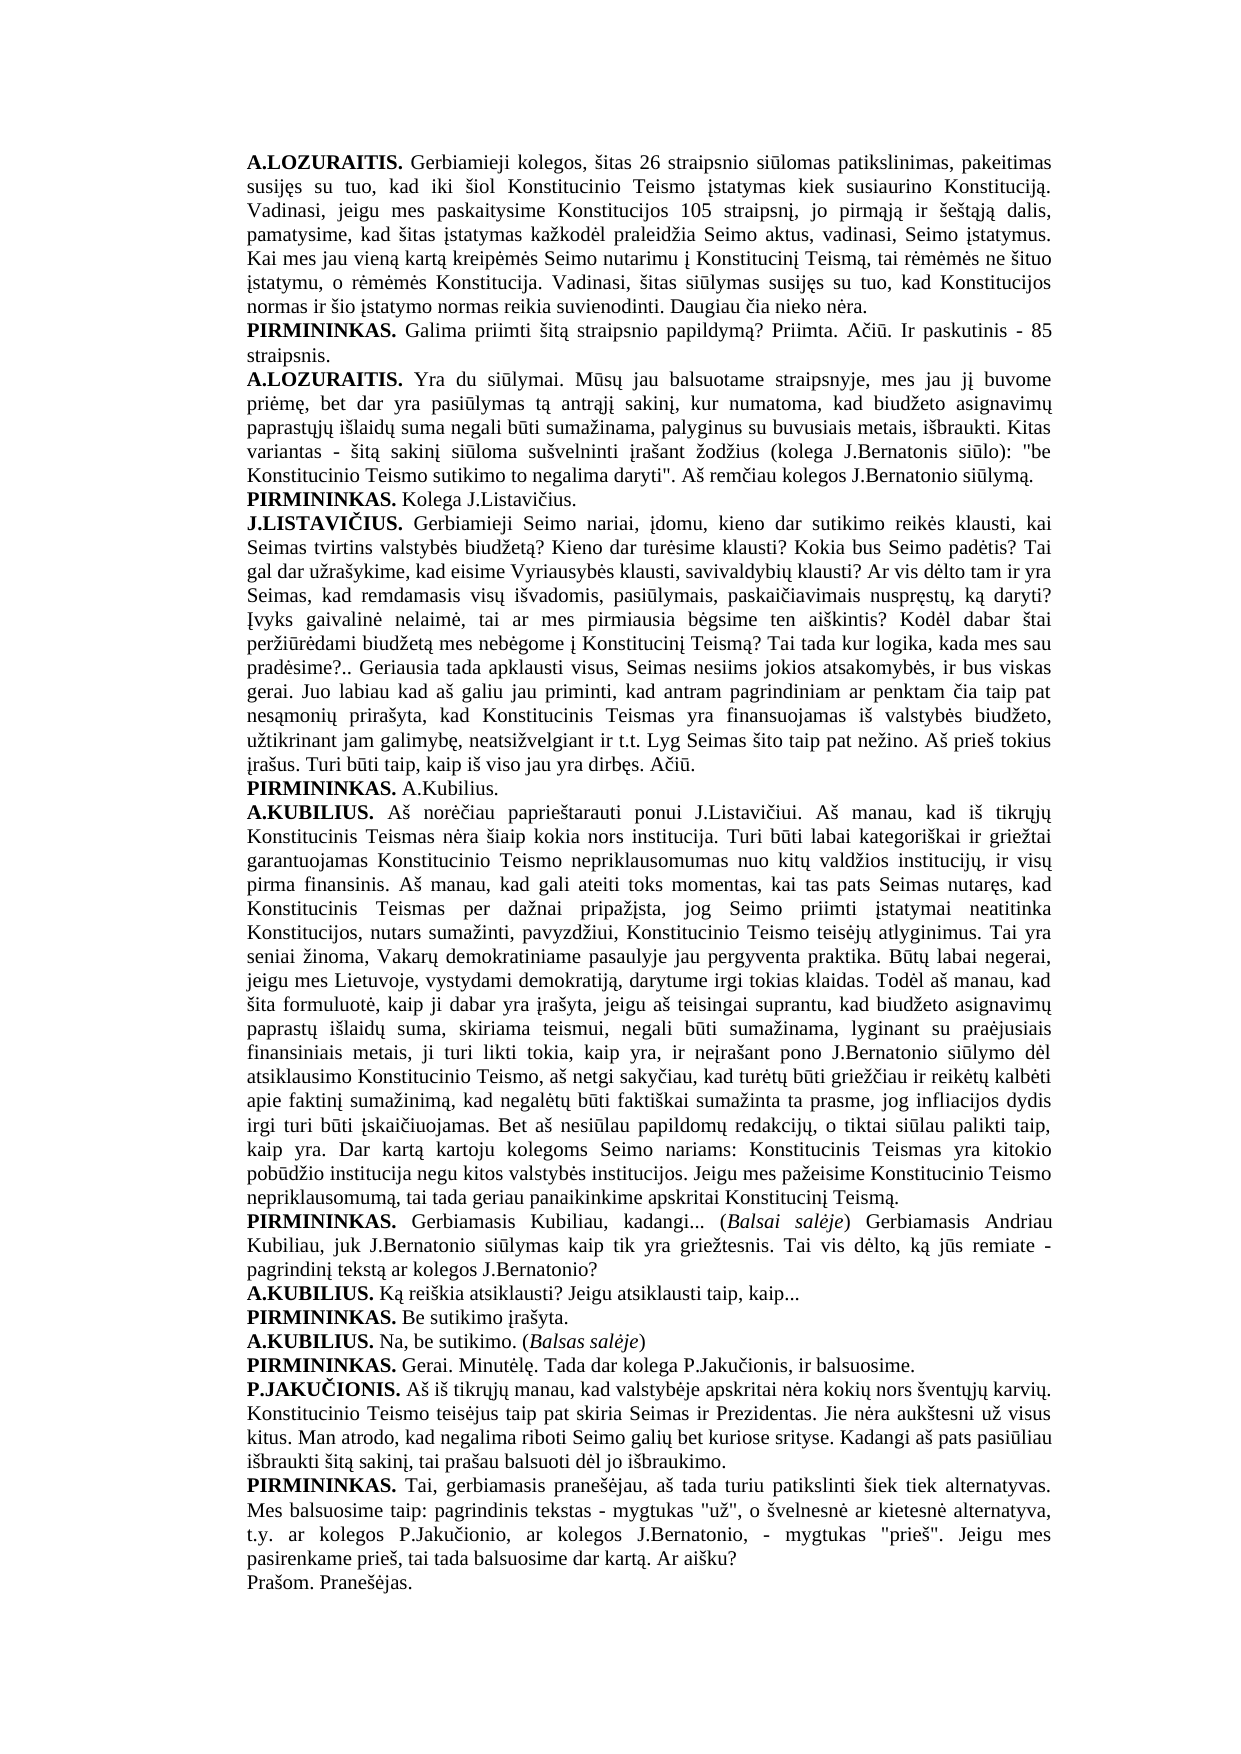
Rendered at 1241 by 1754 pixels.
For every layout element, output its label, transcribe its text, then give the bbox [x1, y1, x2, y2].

text PIRMININKAS. Galima priimti šitą straipsnio papildymą? Priimta. Ačiū. Ir paskutinis - 85 straipsnis. [247, 318, 1053, 367]
text Prašom. Pranešėjas. [247, 1570, 1053, 1594]
text A.KUBILIUS. Aš norėčiau paprieštarauti ponui J.Listavičiui. Aš manau, kad iš tikrųjų Konstitucinis Teismas nėra šiaip kokia nors institucija. Turi būti labai kategoriškai ir griežtai garantuojamas Konstitucinio Teismo nepriklausomumas nuo kitų valdžios institucijų, ir visų pirma finansinis. Aš manau, kad gali ateiti toks momentas, kai tas pats Seimas nutaręs, kad Konstitucinis Teismas per dažnai pripažįsta, jog Seimo priimti įstatymai neatitinka Konstitucijos, nutars sumažinti, pavyzdžiui, Konstitucinio Teismo teisėjų atlyginimus. Tai yra seniai žinoma, Vakarų demokratiniame pasaulyje jau pergyventa praktika. Būtų labai negerai, jeigu mes Lietuvoje, vystydami demokratiją, darytume irgi tokias klaidas. Todėl aš manau, kad šita formuluotė, kaip ji dabar yra įrašyta, jeigu aš teisingai suprantu, kad biudžeto asignavimų paprastų išlaidų suma, skiriama teismui, negali būti sumažinama, lyginant su praėjusiais finansiniais metais, ji turi likti tokia, kaip yra, ir neįrašant pono J.Bernatonio siūlymo dėl atsiklausimo Konstitucinio Teismo, aš netgi sakyčiau, kad turėtų būti griežčiau ir reikėtų kalbėti apie faktinį sumažinimą, kad negalėtų būti faktiškai sumažinta ta prasme, jog infliacijos dydis irgi turi būti įskaičiuojamas. Bet aš nesiūlau papildomų redakcijų, o tiktai siūlau palikti taip, kaip yra. Dar kartą kartoju kolegoms Seimo nariams: Konstitucinis Teismas yra kitokio pobūdžio institucija negu kitos valstybės institucijos. Jeigu mes pažeisime Konstitucinio Teismo nepriklausomumą, tai tada geriau panaikinkime apskritai Konstitucinį Teismą. [247, 800, 1053, 1209]
text A.LOZURAITIS. Gerbiamieji kolegos, šitas 26 straipsnio siūlomas patikslinimas, pakeitimas susijęs su tuo, kad iki šiol Konstitucinio Teismo įstatymas kiek susiaurino Konstituciją. Vadinasi, jeigu mes paskaitysime Konstitucijos 105 straipsnį, jo pirmąją ir šeštąją dalis, pamatysime, kad šitas įstatymas kažkodėl praleidžia Seimo aktus, vadinasi, Seimo įstatymus. Kai mes jau vieną kartą kreipėmės Seimo nutarimu į Konstitucinį Teismą, tai rėmėmės ne šituo įstatymu, o rėmėmės Konstitucija. Vadinasi, šitas siūlymas susijęs su tuo, kad Konstitucijos normas ir šio įstatymo normas reikia suvienodinti. Daugiau čia nieko nėra. [247, 150, 1053, 318]
text PIRMININKAS. Tai, gerbiamasis pranešėjau, aš tada turiu patikslinti šiek tiek alternatyvas. Mes balsuosime taip: pagrindinis tekstas - mygtukas "už", o švelnesnė ar kietesnė alternatyva, t.y. ar kolegos P.Jakučionio, ar kolegos J.Bernatonio, - mygtukas "prieš". Jeigu mes pasirenkame prieš, tai tada balsuosime dar kartą. Ar aišku? [247, 1473, 1053, 1570]
text J.LISTAVIČIUS. Gerbiamieji Seimo nariai, įdomu, kieno dar sutikimo reikės klausti, kai Seimas tvirtins valstybės biudžetą? Kieno dar turėsime klausti? Kokia bus Seimo padėtis? Tai gal dar užrašykime, kad eisime Vyriausybės klausti, savivaldybių klausti? Ar vis dėlto tam ir yra Seimas, kad remdamasis visų išvadomis, pasiūlymais, paskaičiavimais nuspręstų, ką daryti? Įvyks gaivalinė nelaimė, tai ar mes pirmiausia bėgsime ten aiškintis? Kodėl dabar štai peržiūrėdami biudžetą mes nebėgome į Konstitucinį Teismą? Tai tada kur logika, kada mes sau pradėsime?.. Geriausia tada apklausti visus, Seimas nesiims jokios atsakomybės, ir bus viskas gerai. Juo labiau kad aš galiu jau priminti, kad antram pagrindiniam ar penktam čia taip pat nesąmonių prirašyta, kad Konstitucinis Teismas yra finansuojamas iš valstybės biudžeto, užtikrinant jam galimybę, neatsižvelgiant ir t.t. Lyg Seimas šito taip pat nežino. Aš prieš tokius įrašus. Turi būti taip, kaip iš viso jau yra dirbęs. Ačiū. [247, 511, 1053, 776]
text PIRMININKAS. A.Kubilius. [247, 776, 1053, 800]
text PIRMININKAS. Be sutikimo įrašyta. [247, 1305, 1053, 1329]
text PIRMININKAS. Gerai. Minutėlę. Tada dar kolega P.Jakučionis, ir balsuosime. [247, 1353, 1053, 1377]
text A.LOZURAITIS. Yra du siūlymai. Mūsų jau balsuotame straipsnyje, mes jau jį buvome priėmę, bet dar yra pasiūlymas tą antrąjį sakinį, kur numatoma, kad biudžeto asignavimų paprastųjų išlaidų suma negali būti sumažinama, palyginus su buvusiais metais, išbraukti. Kitas variantas - šitą sakinį siūloma sušvelninti įrašant žodžius (kolega J.Bernatonis siūlo): "be Konstitucinio Teismo sutikimo to negalima daryti". Aš remčiau kolegos J.Bernatonio siūlymą. [247, 367, 1053, 487]
text A.KUBILIUS. Na, be sutikimo. (Balsas salėje) [247, 1329, 1053, 1353]
text P.JAKUČIONIS. Aš iš tikrųjų manau, kad valstybėje apskritai nėra kokių nors šventųjų karvių. Konstitucinio Teismo teisėjus taip pat skiria Seimas ir Prezidentas. Jie nėra aukštesni už visus kitus. Man atrodo, kad negalima riboti Seimo galių bet kuriose srityse. Kadangi aš pats pasiūliau išbraukti šitą sakinį, tai prašau balsuoti dėl jo išbraukimo. [247, 1377, 1053, 1473]
text PIRMININKAS. Gerbiamasis Kubiliau, kadangi... (Balsai salėje) Gerbiamasis Andriau Kubiliau, juk J.Bernatonio siūlymas kaip tik yra griežtesnis. Tai vis dėlto, ką jūs remiate - pagrindinį tekstą ar kolegos J.Bernatonio? [247, 1209, 1053, 1281]
text A.KUBILIUS. Ką reiškia atsiklausti? Jeigu atsiklausti taip, kaip... [247, 1281, 1053, 1305]
text PIRMININKAS. Kolega J.Listavičius. [247, 487, 1053, 511]
